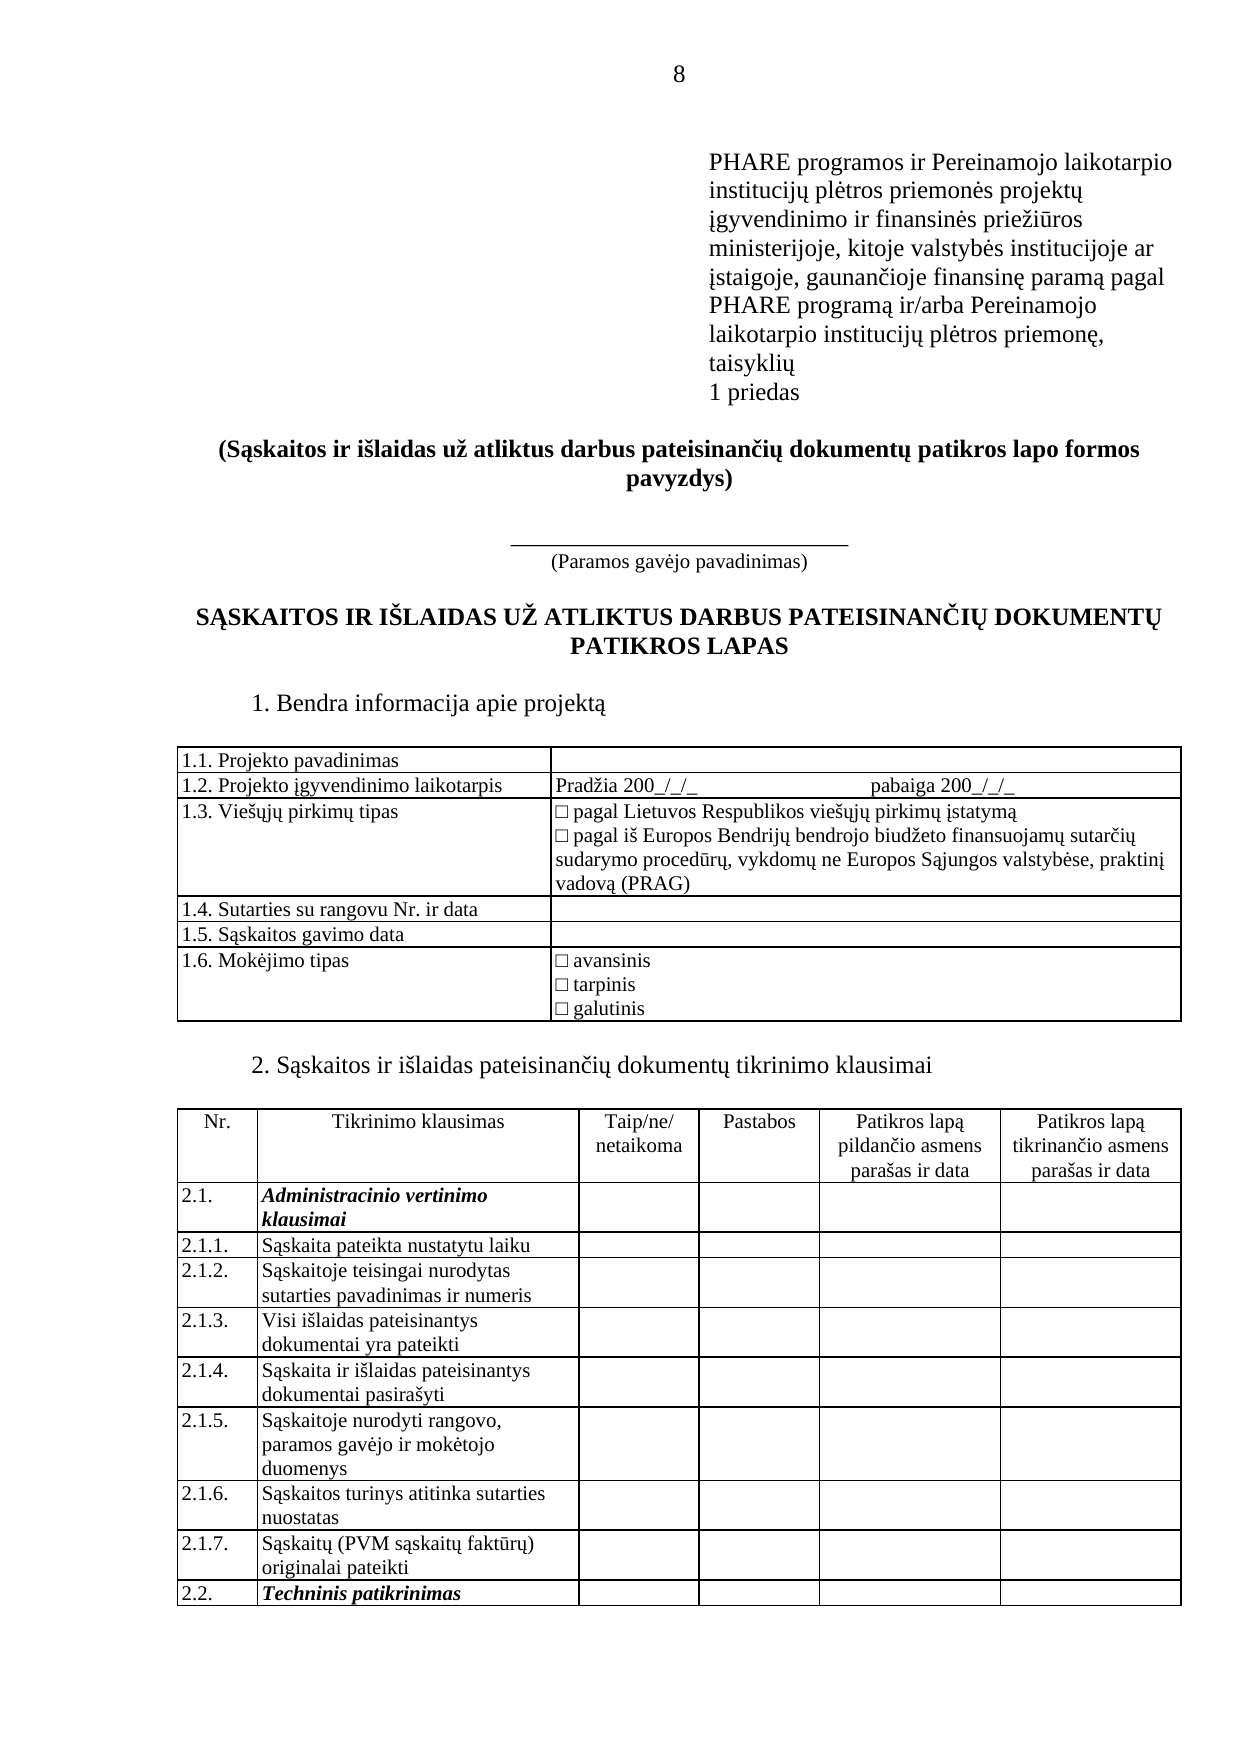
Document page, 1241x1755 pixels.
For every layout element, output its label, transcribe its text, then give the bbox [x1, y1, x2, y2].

table_cell [700, 1408, 819, 1480]
text institucijų plėtros priemonės projektų [177, 176, 1181, 204]
table_cell [1001, 1358, 1180, 1406]
table_cell □ pagal Lietuvos Respublikos viešųjų pirkimų įstatymą □ pagal iš Europos Bendrijų bendrojo biudžeto finansuojamų sutarčių sudarymo procedūrų, vykdomų ne Europos Sąjungos valstybėse, praktinį vadovą (PRAG) [552, 799, 1180, 895]
table_cell [552, 922, 1180, 946]
table_cell [580, 1233, 698, 1257]
table_cell Sąskaita ir išlaidas pateisinantys dokumentai pasirašyti [258, 1358, 578, 1406]
text 1. Bendra informacija apie projektą [177, 688, 1181, 717]
text 1 priedas [177, 377, 1181, 406]
table_cell 1.6. Mokėjimo tipas [178, 948, 550, 1020]
text laikotarpio institucijų plėtros priemonę, [177, 319, 1181, 348]
text (Sąskaitos ir išlaidas už atliktus darbus pateisinančių dokumentų patikros lapo formos pavyzdys) [177, 434, 1181, 492]
table_cell Sąskaitoje nurodyti rangovo, paramos gavėjo ir mokėtojo duomenys [258, 1408, 578, 1480]
table_cell [1001, 1258, 1180, 1307]
table_cell 2.1.5. [178, 1408, 257, 1480]
table_cell [580, 1531, 698, 1579]
table_cell [1001, 1233, 1180, 1257]
table_cell pabaiga 200_/_/_ [866, 773, 1180, 797]
table_cell 2.1.7. [178, 1531, 257, 1579]
table_cell 2.1.4. [178, 1358, 257, 1406]
table_cell [1001, 1308, 1180, 1356]
table_cell Sąskaitų (PVM sąskaitų faktūrų) originalai pateikti [258, 1531, 578, 1579]
table_cell [1001, 1408, 1180, 1480]
table_cell [820, 1481, 1000, 1529]
table_header [552, 748, 1180, 772]
table_header Pastabos [700, 1110, 819, 1182]
table_cell 2.2. [178, 1581, 257, 1605]
table_cell 1.5. Sąskaitos gavimo data [178, 922, 550, 946]
table_cell □ avansinis □ tarpinis □ galutinis [552, 948, 1180, 1020]
table_cell 1.4. Sutarties su rangovu Nr. ir data [178, 897, 550, 921]
table_cell [820, 1408, 1000, 1480]
table_cell [700, 1183, 819, 1231]
table_cell Pradžia 200_/_/_ [552, 773, 866, 797]
table_cell [580, 1258, 698, 1307]
table_cell Sąskaita pateikta nustatytu laiku [258, 1233, 578, 1257]
table_cell [580, 1408, 698, 1480]
table_cell 1.3. Viešųjų pirkimų tipas [178, 799, 550, 895]
table_cell 2.1. [178, 1183, 257, 1231]
table_header Nr. [178, 1110, 257, 1182]
table_cell [700, 1481, 819, 1529]
table_cell 2.1.6. [178, 1481, 257, 1529]
table_cell [820, 1233, 1000, 1257]
table_cell [820, 1258, 1000, 1307]
text ___________________________ [177, 521, 1181, 549]
text 2. Sąskaitos ir išlaidas pateisinančių dokumentų tikrinimo klausimai [177, 1050, 1181, 1079]
table_cell [700, 1258, 819, 1307]
table_cell Administracinio vertinimo klausimai [258, 1183, 578, 1231]
text taisyklių [177, 348, 1181, 377]
table_cell [700, 1233, 819, 1257]
table_cell [1001, 1531, 1180, 1579]
table_cell [580, 1581, 698, 1605]
table_cell [820, 1183, 1000, 1231]
table_cell [700, 1308, 819, 1356]
text įstaigoje, gaunančioje finansinę paramą pagal [177, 262, 1181, 291]
text ministerijoje, kitoje valstybės institucijoje ar [177, 233, 1181, 262]
table_cell [820, 1581, 1000, 1605]
table_cell 2.1.2. [178, 1258, 257, 1307]
table_cell [700, 1358, 819, 1406]
table_cell 2.1.3. [178, 1308, 257, 1356]
text PHARE programos ir Pereinamojo laikotarpio [177, 147, 1181, 176]
table_cell Techninis patikrinimas [258, 1581, 578, 1605]
table_cell [580, 1183, 698, 1231]
table_cell [580, 1481, 698, 1529]
table_cell [1001, 1481, 1180, 1529]
table_cell Sąskaitoje teisingai nurodytas sutarties pavadinimas ir numeris [258, 1258, 578, 1307]
text PHARE programą ir/arba Pereinamojo [177, 291, 1181, 319]
table_cell 2.1.1. [178, 1233, 257, 1257]
table_cell [700, 1581, 819, 1605]
table_header Patikros lapą pildančio asmens parašas ir data [820, 1110, 1000, 1182]
table_cell [1001, 1183, 1180, 1231]
table_cell [700, 1531, 819, 1579]
text įgyvendinimo ir finansinės priežiūros [177, 204, 1181, 233]
text (Paramos gavėjo pavadinimas) [177, 549, 1181, 573]
text SĄSKAITOS IR IŠLAIDAS UŽ ATLIKTUS DARBUS PATEISINANČIŲ DOKUMENTŲ PATIKROS LAPAS [177, 602, 1181, 660]
table_cell [820, 1358, 1000, 1406]
table_cell [580, 1308, 698, 1356]
table_header Tikrinimo klausimas [258, 1110, 578, 1182]
table_cell [820, 1308, 1000, 1356]
table_header Taip/ne/ netaikoma [580, 1110, 698, 1182]
table_header Patikros lapą tikrinančio asmens parašas ir data [1001, 1110, 1180, 1182]
table_cell [820, 1531, 1000, 1579]
table_cell [580, 1358, 698, 1406]
table_cell 1.2. Projekto įgyvendinimo laikotarpis [178, 773, 550, 797]
table_cell Visi išlaidas pateisinantys dokumentai yra pateikti [258, 1308, 578, 1356]
table_header 1.1. Projekto pavadinimas [178, 748, 550, 772]
table_cell [552, 897, 1180, 921]
table_cell Sąskaitos turinys atitinka sutarties nuostatas [258, 1481, 578, 1529]
table_cell [1001, 1581, 1180, 1605]
